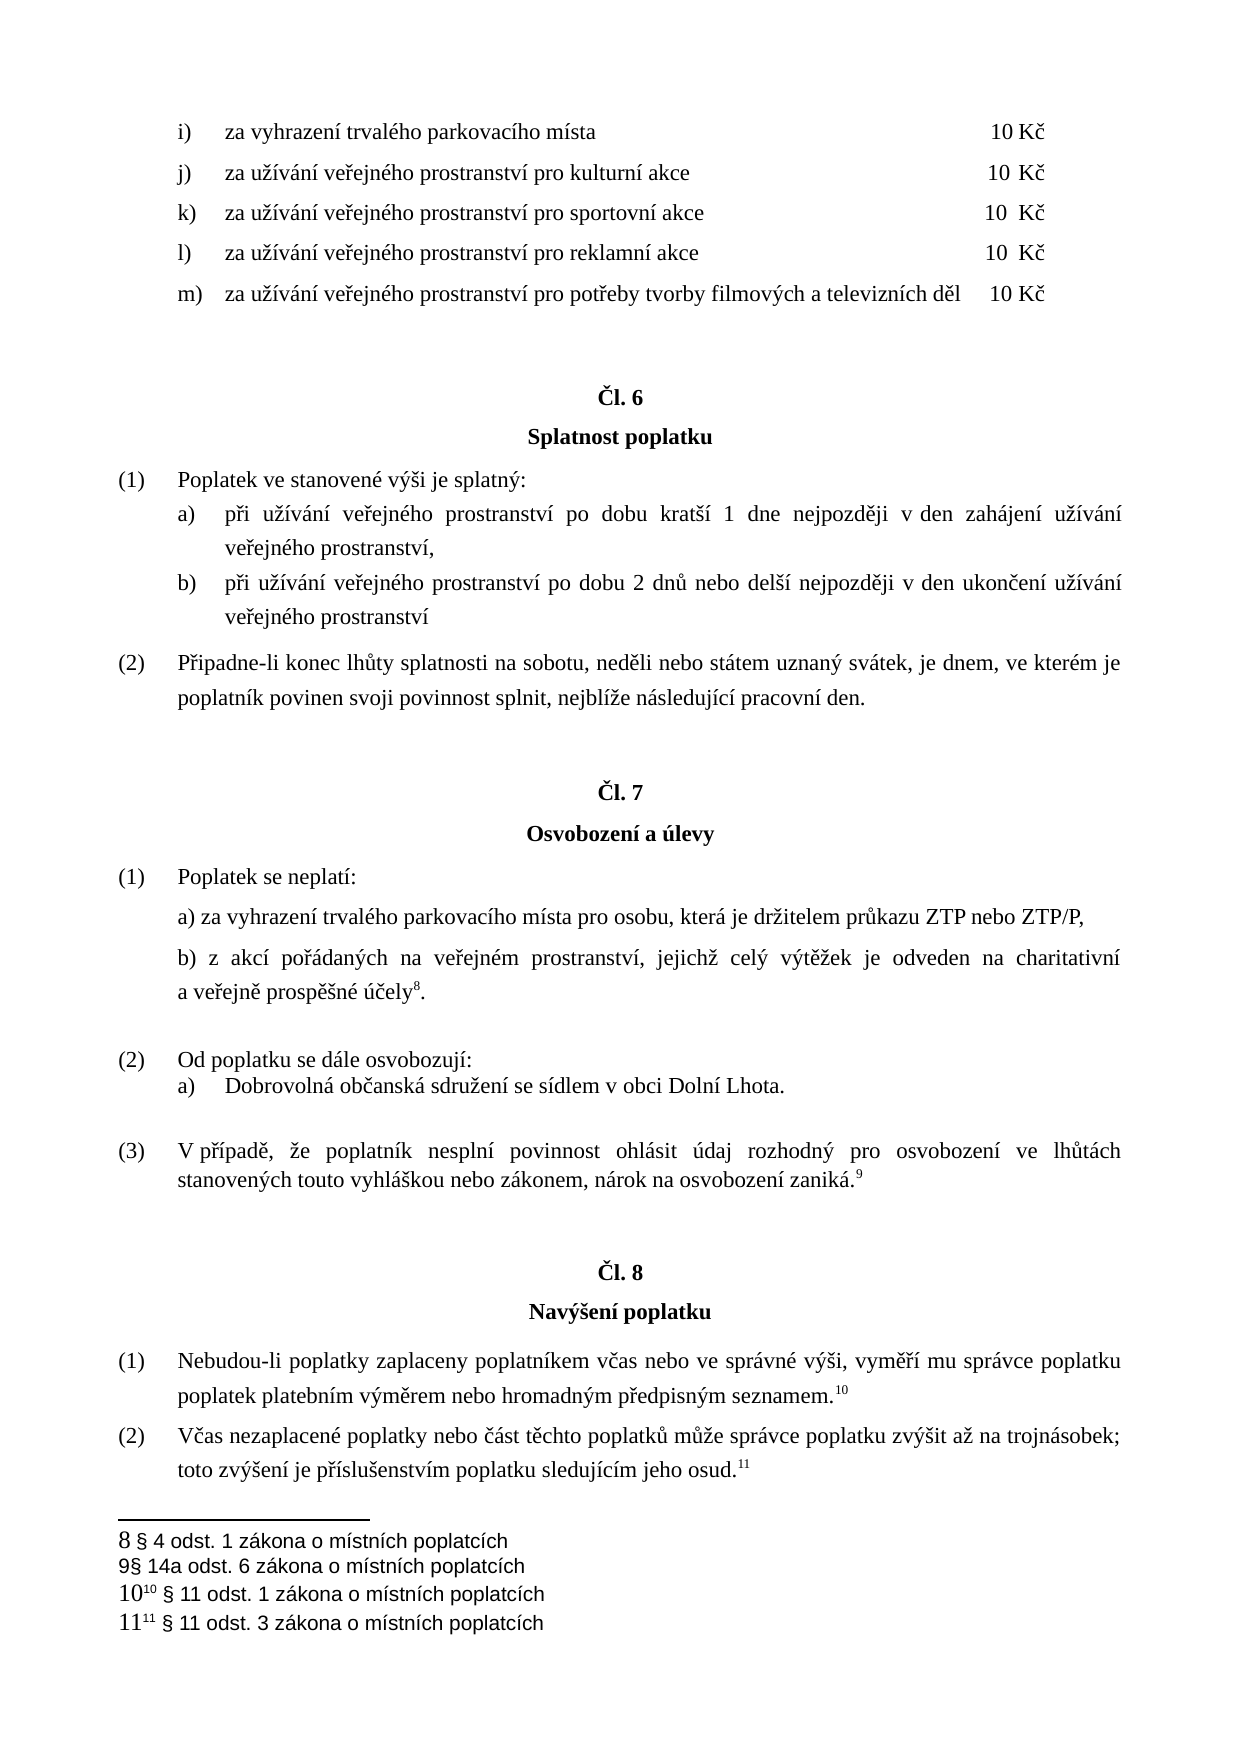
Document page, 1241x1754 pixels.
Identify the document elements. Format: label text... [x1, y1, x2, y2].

list za vyhrazení trvalého parkovacího místa 10 Kč [177, 118, 1122, 144]
text Osvobození a úlevy [118, 820, 1122, 846]
text Čl. 7 [118, 779, 1122, 806]
list Nebudou-li poplatky zaplaceny poplatníkem včas nebo ve správné výši, vyměří mu správce poplatku poplatek platebním výměrem nebo hromadným předpisným seznamem. [118, 1348, 1122, 1408]
text a) za vyhrazení trvalého parkovacího místa pro osobu, která je držitelem průkazu ZTP nebo ZTP/P, [177, 903, 1122, 929]
list za užívání veřejného prostranství pro potřeby tvorby filmových a televizních děl 10 Kč [177, 280, 1122, 306]
list při užívání veřejného prostranství po dobu 2 dnů nebo delší nejpozději v den ukončení užívání veřejného prostranství [177, 568, 1122, 629]
list za užívání veřejného prostranství pro sportovní akce 10 Kč [177, 199, 1122, 225]
text (3) V případě, že poplatník nesplní povinnost ohlásit údaj rozhodný pro osvobození ve lhůtách stanovených touto vyhláškou nebo zákonem, nárok na osvobození zaniká. [118, 1138, 1122, 1193]
list 10 § 11 odst. 1 zákona o místních poplatcích [118, 1578, 1122, 1607]
list při užívání veřejného prostranství po dobu kratší 1 dne nejpozději v den zahájení užívání veřejného prostranství, [177, 500, 1122, 561]
list za užívání veřejného prostranství pro kulturní akce 10 Kč [177, 158, 1122, 185]
list Od poplatku se dále osvobozují: [118, 1046, 1122, 1072]
list 11 § 11 odst. 3 zákona o místních poplatcích [118, 1607, 1122, 1636]
list Poplatek ve stanovené výši je splatný: [118, 466, 1122, 492]
text b) z akcí pořádaných na veřejném prostranství, jejichž celý výtěžek je odveden na charitativní a veřejně prospěšné účely. [177, 943, 1122, 1004]
text Navýšení poplatku [118, 1298, 1122, 1325]
list Připadne-li konec lhůty splatnosti na sobotu, neděli nebo státem uznaný svátek, je dnem, ve kterém je poplatník povinen svoji povinnost splnit, nejblíže následující pracovní den. [118, 649, 1122, 710]
text Čl. 8 [118, 1259, 1122, 1286]
list Dobrovolná občanská sdružení se sídlem v obci Dolní Lhota. [177, 1072, 1122, 1099]
text § 14a odst. 6 zákona o místních poplatcích [118, 1554, 1122, 1578]
list Poplatek se neplatí: [118, 863, 1122, 889]
list Včas nezaplacené poplatky nebo část těchto poplatků může správce poplatku zvýšit až na trojnásobek; toto zvýšení je příslušenstvím poplatku sledujícím jeho osud. [118, 1422, 1122, 1483]
list za užívání veřejného prostranství pro reklamní akce 10 Kč [177, 239, 1122, 266]
text Čl. 6 [118, 384, 1122, 411]
text Splatnost poplatku [118, 423, 1122, 449]
text § 4 odst. 1 zákona o místních poplatcích [118, 1526, 1122, 1554]
